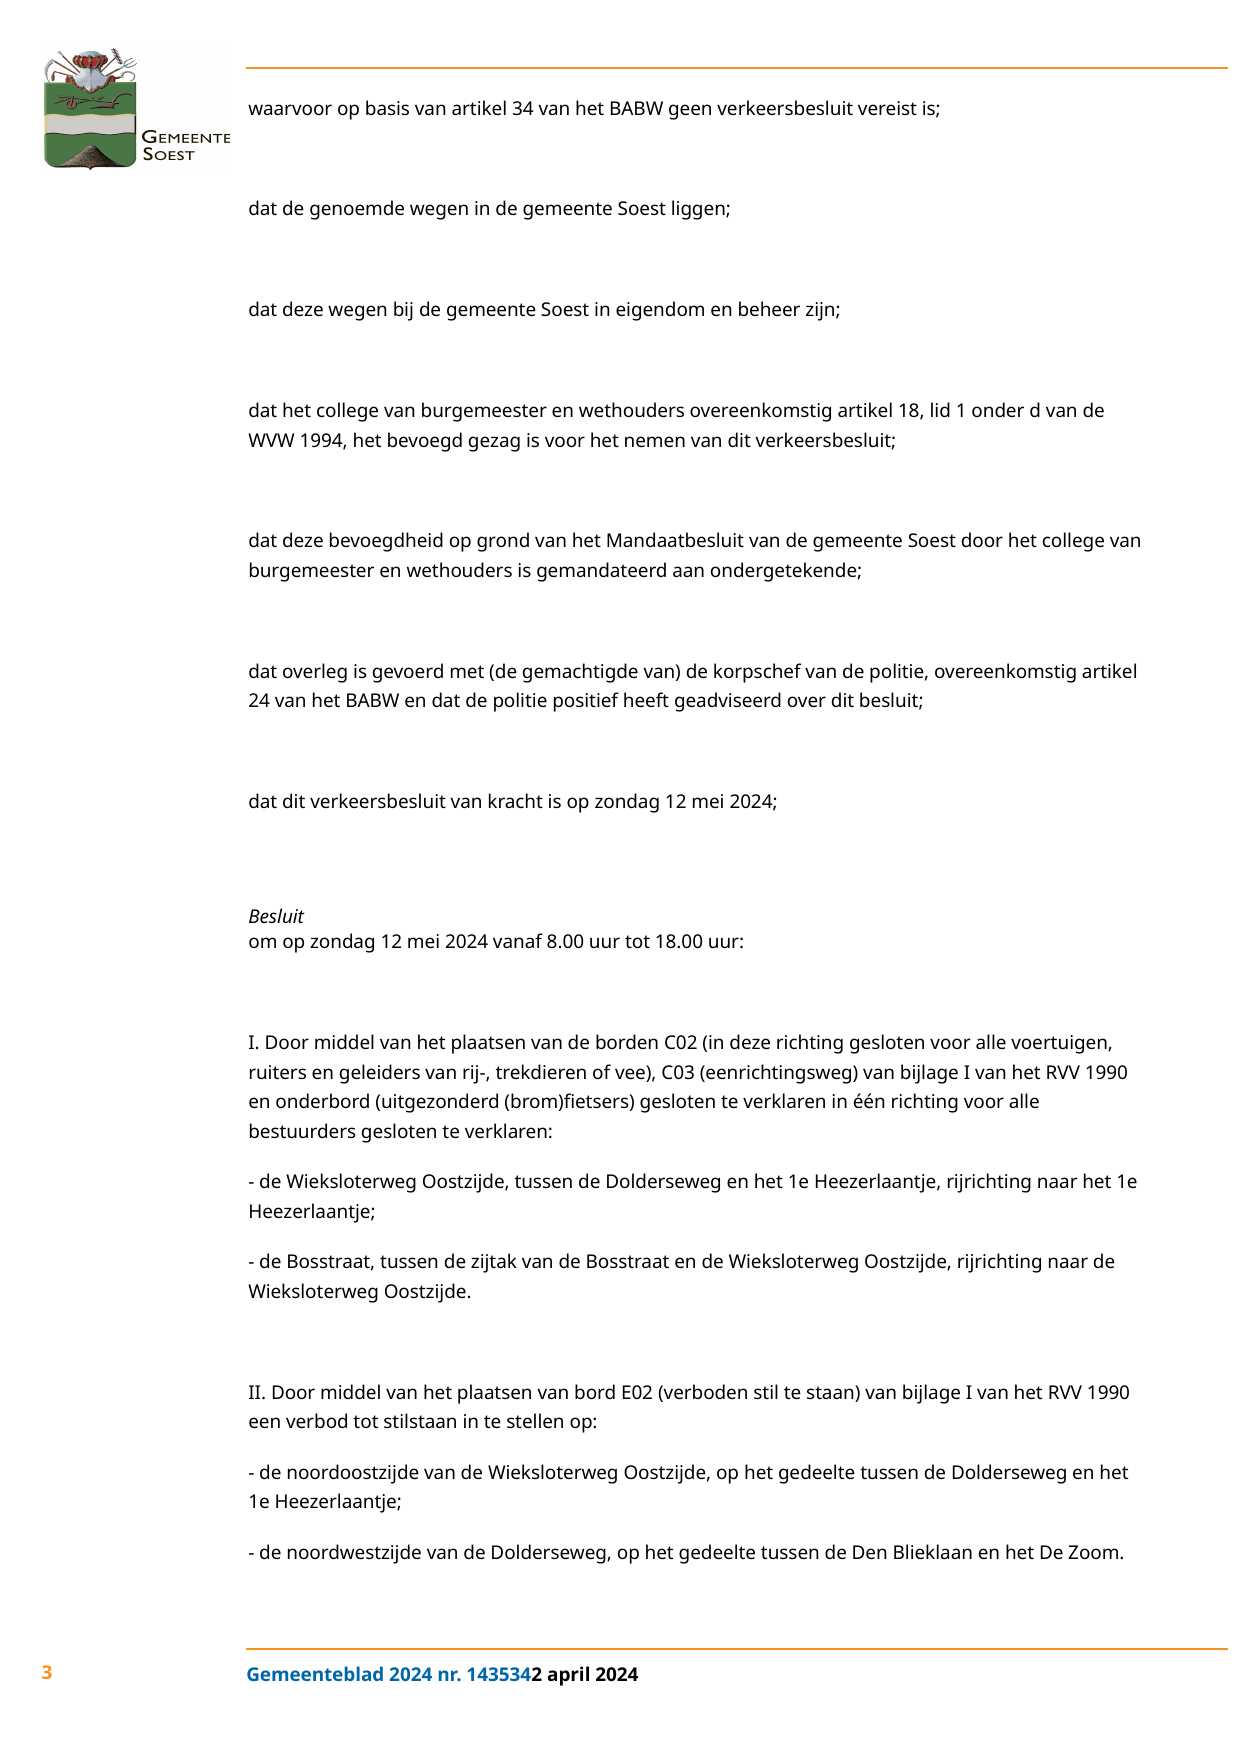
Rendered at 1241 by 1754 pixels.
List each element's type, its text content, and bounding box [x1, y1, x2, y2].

text I. Door middel van het plaatsen van de borden C02 (in deze richting gesloten voor alle voertuigen, ruiters en geleiders van rij-, trekdieren of vee), C03 (eenrichtingsweg) van bijlage I van het RVV 1990 en onderbord (uitgezonderd (brom)fietsers) gesloten te verklaren in één richting voor alle bestuurders gesloten te verklaren: [248, 1029, 1152, 1144]
text - de Bosstraat, tussen de zijtak van de Bosstraat en de Wieksloterweg Oostzijde, rijrichting naar de Wieksloterweg Oostzijde. [248, 1249, 1152, 1304]
text - de noordwestzijde van de Dolderseweg, op het gedeelte tussen de Den Blieklaan en het De Zoom. [248, 1539, 1152, 1565]
text - de noordoostzijde van de Wieksloterweg Oostzijde, op het gedeelte tussen de Dolderseweg en het 1e Heezerlaantje; [248, 1459, 1152, 1514]
text - de Wieksloterweg Oostzijde, tussen de Dolderseweg en het 1e Heezerlaantje, rijrichting naar het 1e Heezerlaantje; [248, 1169, 1152, 1224]
text dat de genoemde wegen in de gemeente Soest liggen; [248, 196, 1152, 221]
text dat overleg is gevoerd met (de gemachtigde van) de korpschef van de politie, overeenkomstig artikel 24 van het BABW en dat de politie positief heeft geadviseerd over dit besluit; [248, 658, 1152, 713]
text dat deze wegen bij de gemeente Soest in eigendom en beheer zijn; [248, 296, 1152, 322]
text dat dit verkeersbesluit van kracht is op zondag 12 mei 2024; [248, 788, 1152, 814]
picture [41, 47, 231, 172]
text waarvoor op basis van artikel 34 van het BABW geen verkeersbesluit vereist is; [248, 95, 1152, 121]
text dat deze bevoegdheid op grond van het Mandaatbesluit van de gemeente Soest door het college van burgemeester en wethouders is gemandateerd aan ondergetekende; [248, 528, 1152, 583]
text dat het college van burgemeester en wethouders overeenkomstig artikel 18, lid 1 onder d van de WVW 1994, het bevoegd gezag is voor het nemen van dit verkeersbesluit; [248, 397, 1152, 453]
text Besluit [248, 903, 1152, 929]
text om op zondag 12 mei 2024 vanaf 8.00 uur tot 18.00 uur: [248, 929, 1152, 954]
text II. Door middel van het plaatsen van bord E02 (verboden stil te staan) van bijlage I van het RVV 1990 een verbod tot stilstaan in te stellen op: [248, 1379, 1152, 1434]
